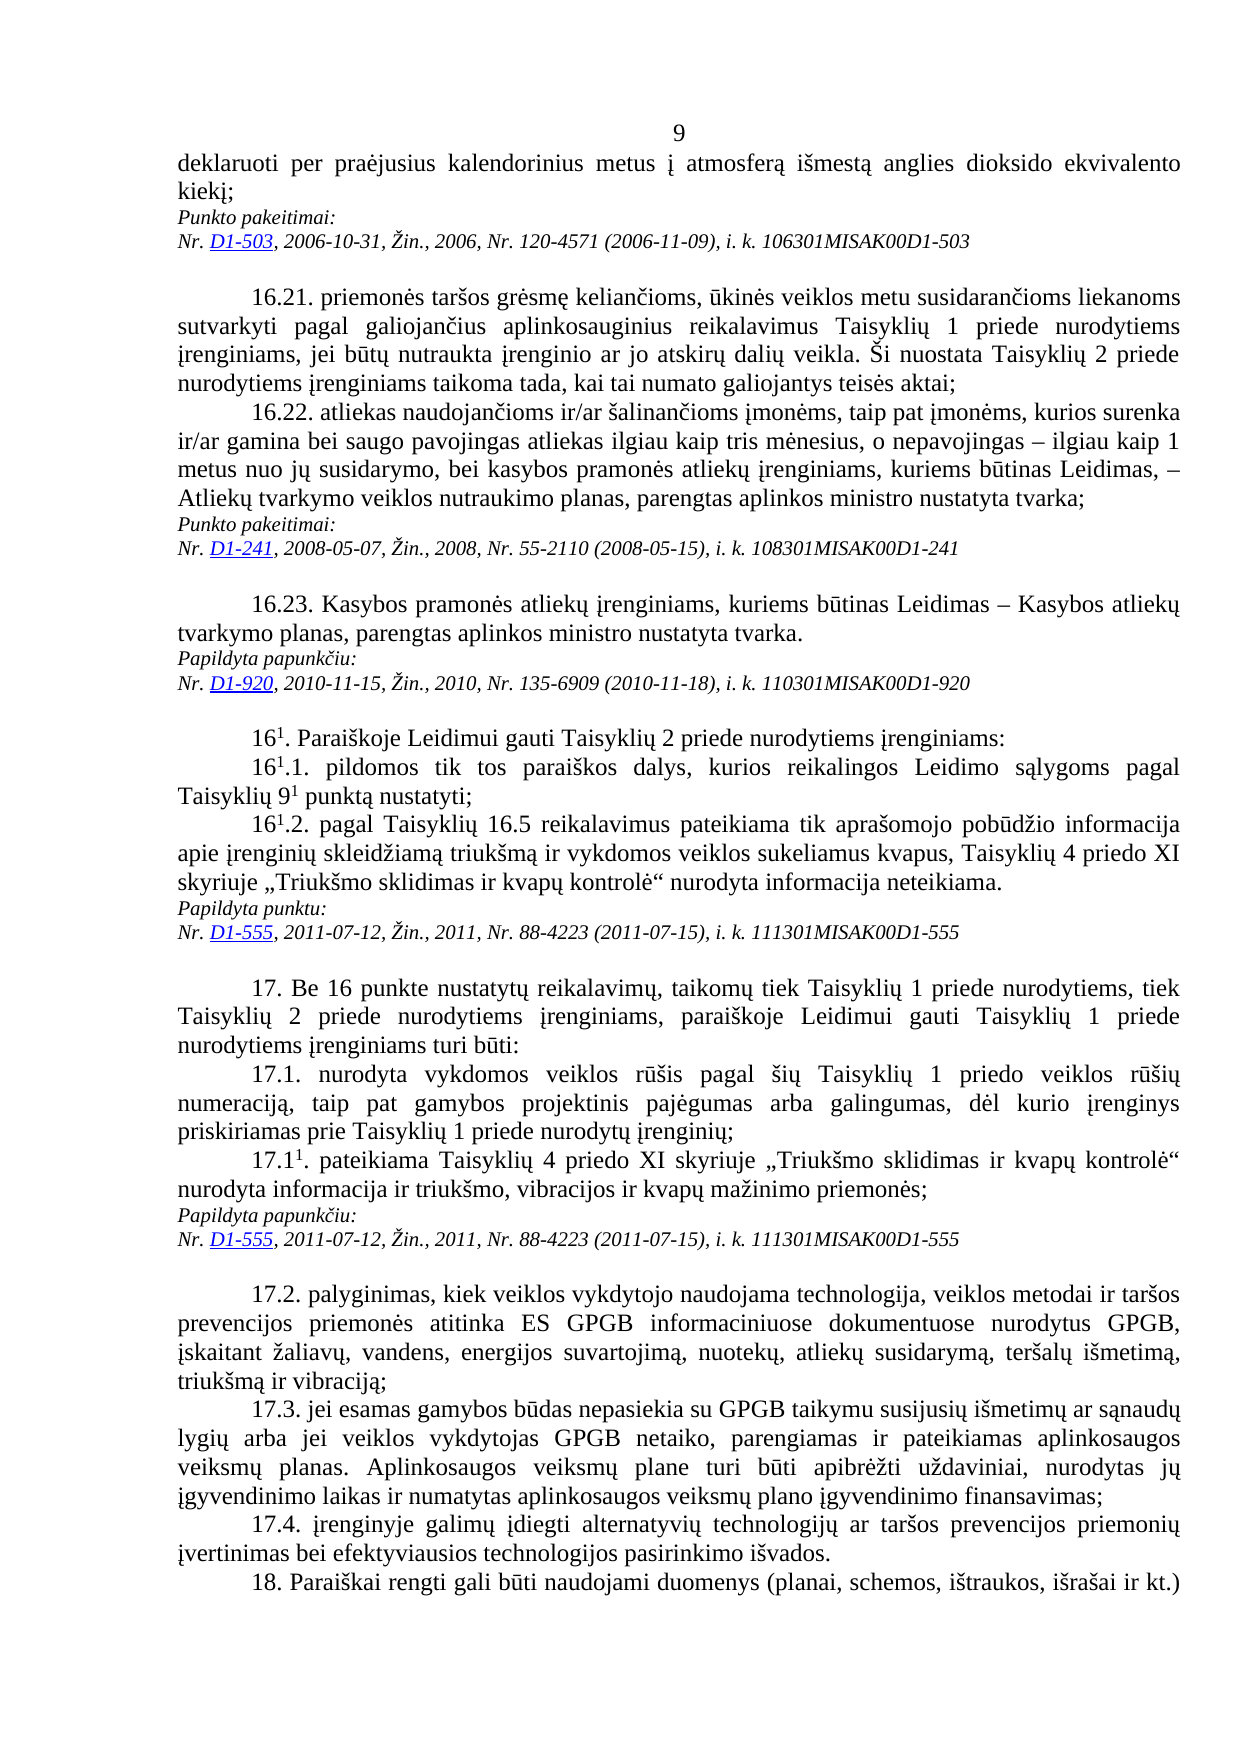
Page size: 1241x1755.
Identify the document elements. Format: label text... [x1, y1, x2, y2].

text deklaruoti per praėjusius kalendorinius metus į atmosferą išmestą anglies dioksido ekvivalento kiekį; [177, 148, 1181, 205]
text 17.4. įrenginyje galimų įdiegti alternatyvių technologijų ar taršos prevencijos priemonių įvertinimas bei efektyviausios technologijos pasirinkimo išvados. [177, 1509, 1181, 1567]
text 17.2. palyginimas, kiek veiklos vykdytojo naudojama technologija, veiklos metodai ir taršos prevencijos priemonės atitinka ES GPGB informaciniuose dokumentuose nurodytus GPGB, įskaitant žaliavų, vandens, energijos suvartojimą, nuotekų, atliekų susidarymą, teršalų išmetimą, triukšmą ir vibraciją; [177, 1279, 1181, 1394]
text Nr. D1-241, 2008-05-07, Žin., 2008, Nr. 55-2110 (2008-05-15), i. k. 108301MISAK00D1-241 [177, 536, 1181, 560]
text Nr. D1-920, 2010-11-15, Žin., 2010, Nr. 135-6909 (2010-11-18), i. k. 110301MISAK00D1-920 [177, 670, 1181, 694]
text Papildyta papunkčiu: [177, 646, 1181, 670]
text 17.1. nurodyta vykdomos veiklos rūšis pagal šių Taisyklių 1 priedo veiklos rūšių numeraciją, taip pat gamybos projektinis pajėgumas arba galingumas, dėl kurio įrenginys priskiriamas prie Taisyklių 1 priede nurodytų įrenginių; [177, 1059, 1181, 1145]
text Papildyta punktu: [177, 896, 1181, 920]
text 16.23. Kasybos pramonės atliekų įrenginiams, kuriems būtinas Leidimas – Kasybos atliekų tvarkymo planas, parengtas aplinkos ministro nustatyta tvarka. [177, 589, 1181, 646]
text 161. Paraiškoje Leidimui gauti Taisyklių 2 priede nurodytiems įrenginiams: [177, 723, 1181, 752]
text 18. Paraiškai rengti gali būti naudojami duomenys (planai, schemos, ištraukos, išrašai ir kt.) [177, 1567, 1181, 1596]
text 17.11. pateikiama Taisyklių 4 priedo XI skyriuje „Triukšmo sklidimas ir kvapų kontrolė“ nurodyta informacija ir triukšmo, vibracijos ir kvapų mažinimo priemonės; [177, 1145, 1181, 1203]
text Nr. D1-555, 2011-07-12, Žin., 2011, Nr. 88-4223 (2011-07-15), i. k. 111301MISAK00D1-555 [177, 1227, 1181, 1251]
text 161.1. pildomos tik tos paraiškos dalys, kurios reikalingos Leidimo sąlygoms pagal Taisyklių 91 punktą nustatyti; [177, 752, 1181, 809]
text 16.22. atliekas naudojančioms ir/ar šalinančioms įmonėms, taip pat įmonėms, kurios surenka ir/ar gamina bei saugo pavojingas atliekas ilgiau kaip tris mėnesius, o nepavojingas – ilgiau kaip 1 metus nuo jų susidarymo, bei kasybos pramonės atliekų įrenginiams, kuriems būtinas Leidimas, – Atliekų tvarkymo veiklos nutraukimo planas, parengtas aplinkos ministro nustatyta tvarka; [177, 397, 1181, 512]
text 17. Be 16 punkte nustatytų reikalavimų, taikomų tiek Taisyklių 1 priede nurodytiems, tiek Taisyklių 2 priede nurodytiems įrenginiams, paraiškoje Leidimui gauti Taisyklių 1 priede nurodytiems įrenginiams turi būti: [177, 973, 1181, 1059]
text Nr. D1-503, 2006-10-31, Žin., 2006, Nr. 120-4571 (2006-11-09), i. k. 106301MISAK00D1-503 [177, 229, 1181, 253]
text 161.2. pagal Taisyklių 16.5 reikalavimus pateikiama tik aprašomojo pobūdžio informacija apie įrenginių skleidžiamą triukšmą ir vykdomos veiklos sukeliamus kvapus, Taisyklių 4 priedo XI skyriuje „Triukšmo sklidimas ir kvapų kontrolė“ nurodyta informacija neteikiama. [177, 809, 1181, 896]
text 17.3. jei esamas gamybos būdas nepasiekia su GPGB taikymu susijusių išmetimų ar sąnaudų lygių arba jei veiklos vykdytojas GPGB netaiko, parengiamas ir pateikiamas aplinkosaugos veiksmų planas. Aplinkosaugos veiksmų plane turi būti apibrėžti uždaviniai, nurodytas jų įgyvendinimo laikas ir numatytas aplinkosaugos veiksmų plano įgyvendinimo finansavimas; [177, 1394, 1181, 1509]
text Papildyta papunkčiu: [177, 1203, 1181, 1227]
text Punkto pakeitimai: [177, 205, 1181, 229]
text Nr. D1-555, 2011-07-12, Žin., 2011, Nr. 88-4223 (2011-07-15), i. k. 111301MISAK00D1-555 [177, 920, 1181, 944]
text 16.21. priemonės taršos grėsmę keliančioms, ūkinės veiklos metu susidarančioms liekanoms sutvarkyti pagal galiojančius aplinkosauginius reikalavimus Taisyklių 1 priede nurodytiems įrenginiams, jei būtų nutraukta įrenginio ar jo atskirų dalių veikla. Ši nuostata Taisyklių 2 priede nurodytiems įrenginiams taikoma tada, kai tai numato galiojantys teisės aktai; [177, 282, 1181, 397]
text Punkto pakeitimai: [177, 512, 1181, 536]
